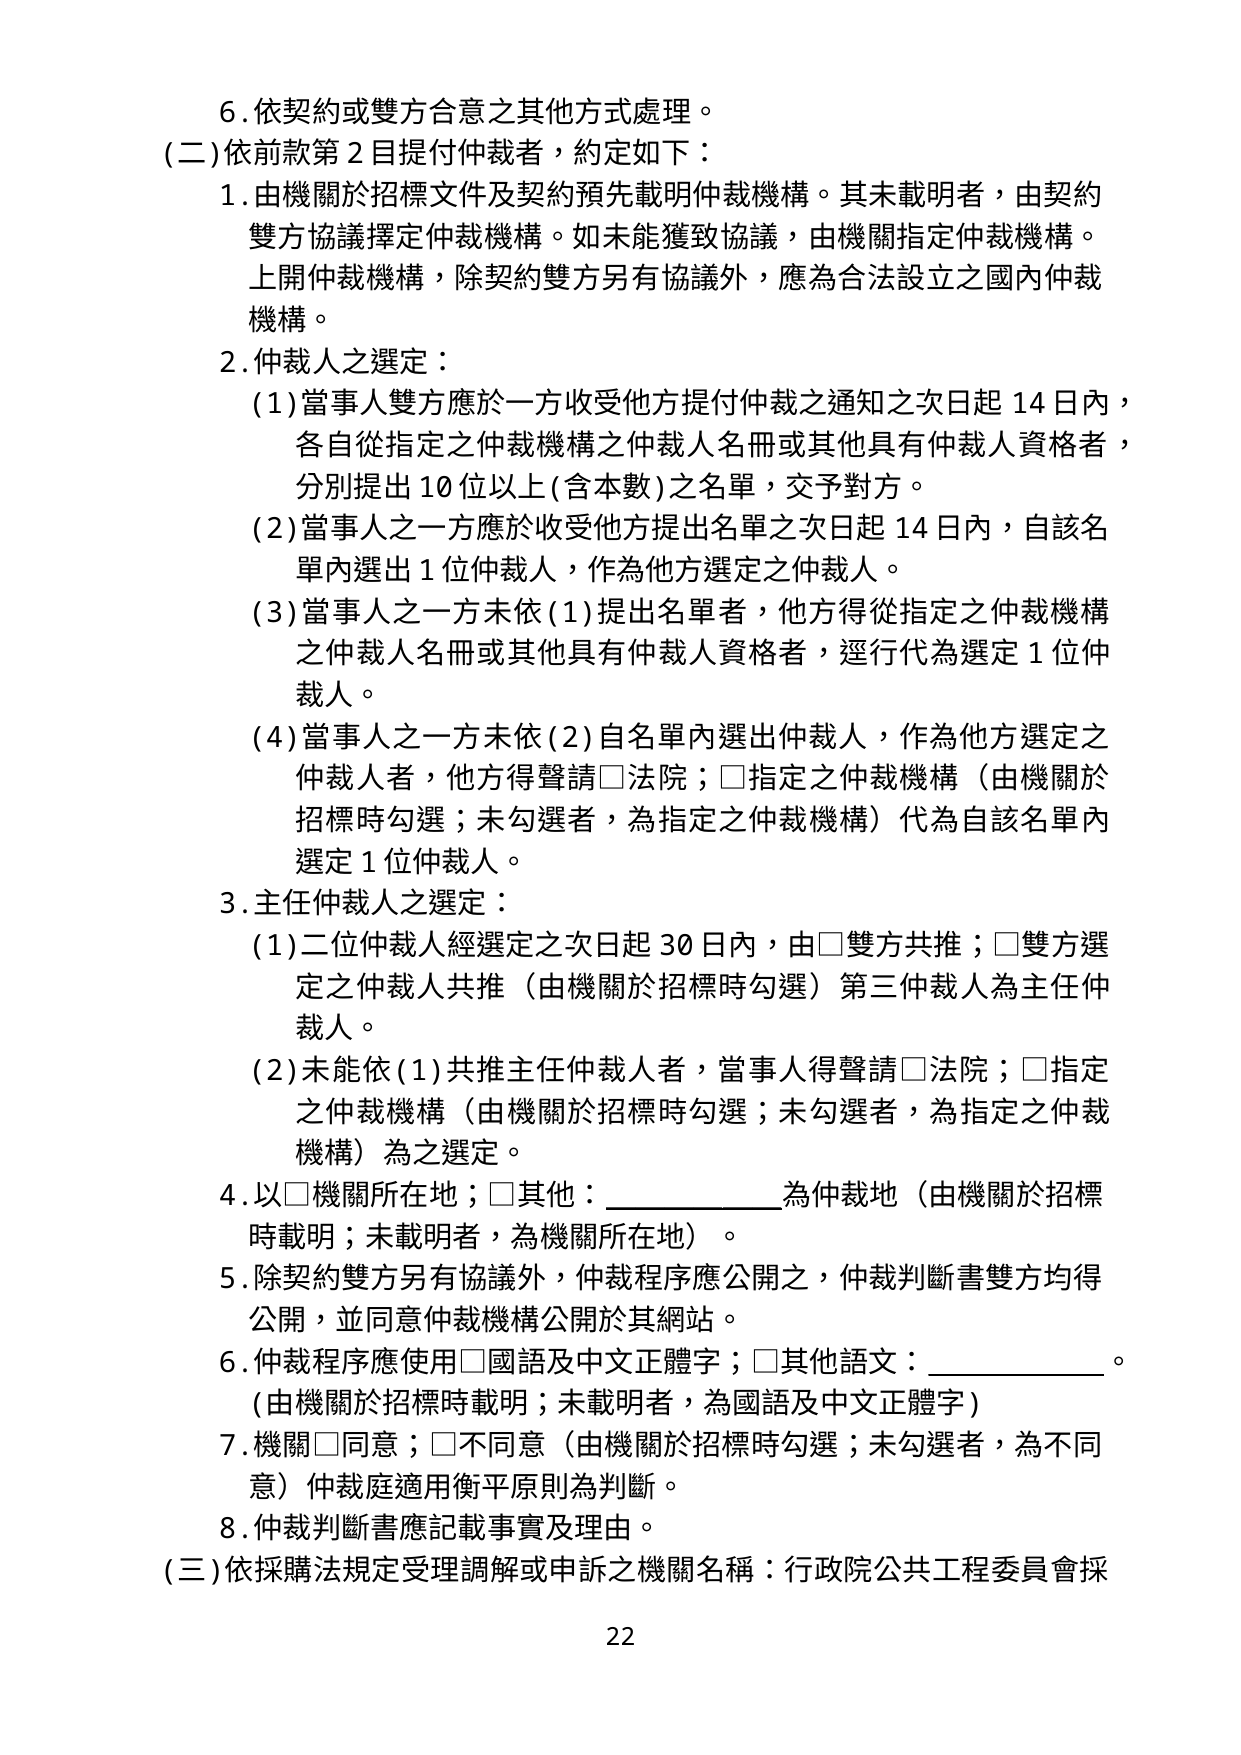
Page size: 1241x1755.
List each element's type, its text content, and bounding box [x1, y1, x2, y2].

text 8.仲裁判斷書應記載事實及理由。 [218, 1505, 1104, 1547]
text (3)當事人之一方未依(1)提出名單者，他方得從指定之仲裁機構之仲裁人名冊或其他具有仲裁人資格者，逕行代為選定1位仲裁人。 [248, 589, 1110, 714]
text 3.主任仲裁人之選定： [218, 880, 1104, 922]
text 6.依契約或雙方合意之其他方式處理。 [218, 89, 1104, 130]
text 2.仲裁人之選定： [218, 339, 1104, 380]
text (二)依前款第2目提付仲裁者，約定如下： [159, 130, 1110, 172]
text (1)當事人雙方應於一方收受他方提付仲裁之通知之次日起14日內，各自從指定之仲裁機構之仲裁人名冊或其他具有仲裁人資格者，分別提出10位以上(含本數)之名單，交予對方。 [248, 380, 1110, 505]
text 6.仲裁程序應使用□國語及中文正體字；□其他語文：＿＿＿＿＿＿。(由機關於招標時載明；未載明者，為國語及中文正體字) [218, 1339, 1104, 1422]
text (2)未能依(1)共推主任仲裁人者，當事人得聲請□法院；□指定之仲裁機構（由機關於招標時勾選；未勾選者，為指定之仲裁機構）為之選定。 [248, 1047, 1110, 1172]
text 7.機關□同意；□不同意（由機關於招標時勾選；未勾選者，為不同意）仲裁庭適用衡平原則為判斷。 [218, 1422, 1104, 1505]
text (三)依採購法規定受理調解或申訴之機關名稱：行政院公共工程委員會採 [159, 1547, 1110, 1589]
text (4)當事人之一方未依(2)自名單內選出仲裁人，作為他方選定之仲裁人者，他方得聲請□法院；□指定之仲裁機構（由機關於招標時勾選；未勾選者，為指定之仲裁機構）代為自該名單內選定1位仲裁人。 [248, 714, 1110, 880]
text 1.由機關於招標文件及契約預先載明仲裁機構。其未載明者，由契約雙方協議擇定仲裁機構。如未能獲致協議，由機關指定仲裁機構。上開仲裁機構，除契約雙方另有協議外，應為合法設立之國內仲裁機構。 [218, 172, 1104, 339]
text 5.除契約雙方另有協議外，仲裁程序應公開之，仲裁判斷書雙方均得公開，並同意仲裁機構公開於其網站。 [218, 1255, 1104, 1339]
text 4.以□機關所在地；□其他：＿＿＿＿＿＿為仲裁地（由機關於招標時載明；未載明者，為機關所在地）。 [218, 1172, 1104, 1255]
text (2)當事人之一方應於收受他方提出名單之次日起14日內，自該名單內選出1位仲裁人，作為他方選定之仲裁人。 [248, 505, 1110, 589]
text (1)二位仲裁人經選定之次日起30日內，由□雙方共推；□雙方選定之仲裁人共推（由機關於招標時勾選）第三仲裁人為主任仲裁人。 [248, 922, 1110, 1047]
